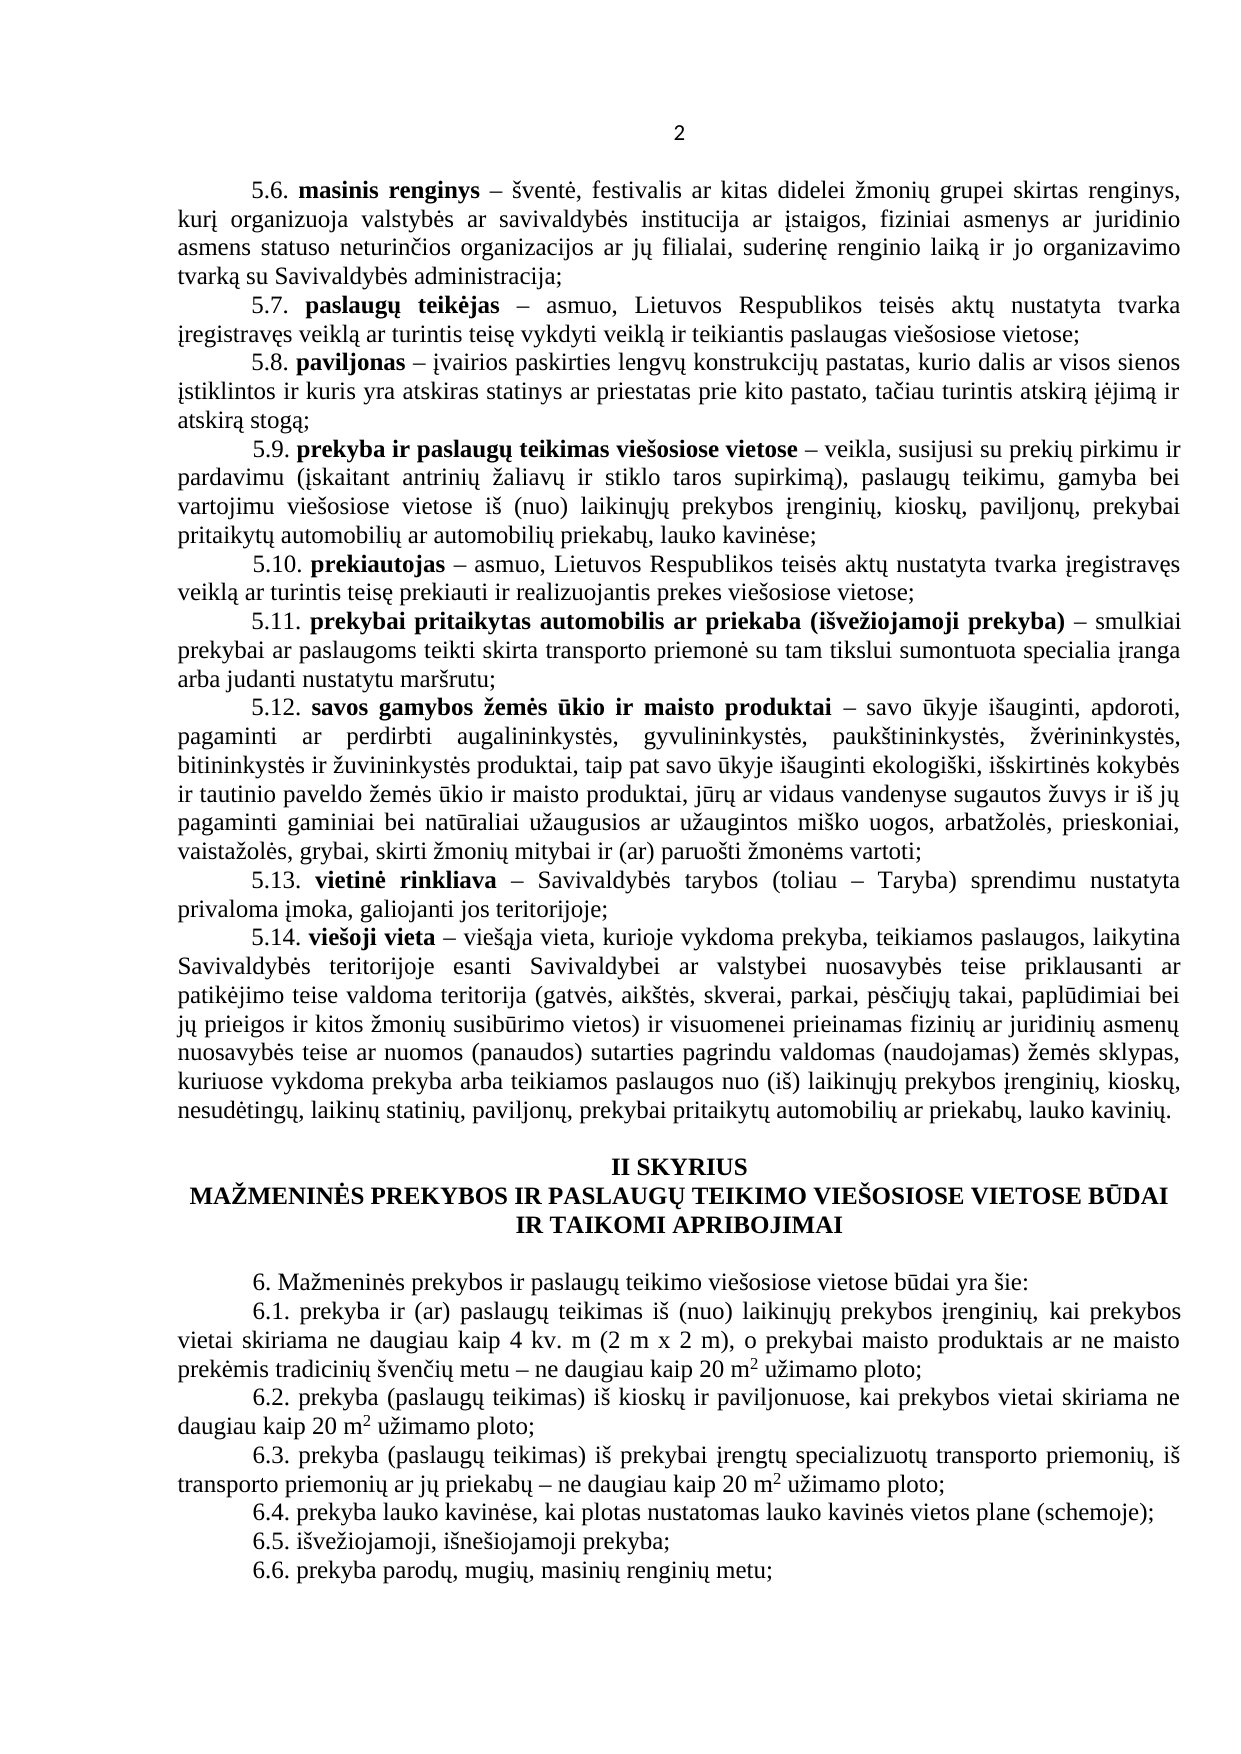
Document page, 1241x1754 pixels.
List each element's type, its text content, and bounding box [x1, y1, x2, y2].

text 6.4. prekyba lauko kavinėse, kai plotas nustatomas lauko kavinės vietos plane (schemoje); [177, 1497, 1181, 1526]
text 6.1. prekyba ir (ar) paslaugų teikimas iš (nuo) laikinųjų prekybos įrenginių, kai prekybos vietai skiriama ne daugiau kaip 4 kv. m (2 m x 2 m), o prekybai maisto produktais ar ne maisto prekėmis tradicinių švenčių metu – ne daugiau kaip 20 m2 užimamo ploto; [177, 1296, 1181, 1382]
text 5.9. prekyba ir paslaugų teikimas viešosiose vietose – veikla, susijusi su prekių pirkimu ir pardavimu (įskaitant antrinių žaliavų ir stiklo taros supirkimą), paslaugų teikimu, gamyba bei vartojimu viešosiose vietose iš (nuo) laikinųjų prekybos įrenginių, kioskų, paviljonų, prekybai pritaikytų automobilių ar automobilių priekabų, lauko kavinėse; [177, 434, 1181, 549]
text 5.10. prekiautojas – asmuo, Lietuvos Respublikos teisės aktų nustatyta tvarka įregistravęs veiklą ar turintis teisę prekiauti ir realizuojantis prekes viešosiose vietose; [177, 549, 1181, 606]
text 6. Mažmeninės prekybos ir paslaugų teikimo viešosiose vietose būdai yra šie: [177, 1267, 1181, 1296]
text 5.13. vietinė rinkliava – Savivaldybės tarybos (toliau – Taryba) sprendimu nustatyta privaloma įmoka, galiojanti jos teritorijoje; [177, 865, 1181, 922]
text 5.6. masinis renginys – šventė, festivalis ar kitas didelei žmonių grupei skirtas renginys, kurį organizuoja valstybės ar savivaldybės institucija ar įstaigos, fiziniai asmenys ar juridinio asmens statuso neturinčios organizacijos ar jų filialai, suderinę renginio laiką ir jo organizavimo tvarką su Savivaldybės administracija; [177, 175, 1181, 290]
text 6.6. prekyba parodų, mugių, masinių renginių metu; [177, 1555, 1181, 1584]
text 6.5. išvežiojamoji, išnešiojamoji prekyba; [177, 1526, 1181, 1555]
text 5.7. paslaugų teikėjas – asmuo, Lietuvos Respublikos teisės aktų nustatyta tvarka įregistravęs veiklą ar turintis teisę vykdyti veiklą ir teikiantis paslaugas viešosiose vietose; [177, 290, 1181, 347]
text 5.12. savos gamybos žemės ūkio ir maisto produktai – savo ūkyje išauginti, apdoroti, pagaminti ar perdirbti augalininkystės, gyvulininkystės, paukštininkystės, žvėrininkystės, bitininkystės ir žuvininkystės produktai, taip pat savo ūkyje išauginti ekologiški, išskirtinės kokybės ir tautinio paveldo žemės ūkio ir maisto produktai, jūrų ar vidaus vandenyse sugautos žuvys ir iš jų pagaminti gaminiai bei natūraliai užaugusios ar užaugintos miško uogos, arbatžolės, prieskoniai, vaistažolės, grybai, skirti žmonių mitybai ir (ar) paruošti žmonėms vartoti; [177, 692, 1181, 865]
text 5.11. prekybai pritaikytas automobilis ar priekaba (išvežiojamoji prekyba) – smulkiai prekybai ar paslaugoms teikti skirta transporto priemonė su tam tikslui sumontuota specialia įranga arba judanti nustatytu maršrutu; [177, 606, 1181, 692]
text 5.8. paviljonas – įvairios paskirties lengvų konstrukcijų pastatas, kurio dalis ar visos sienos įstiklintos ir kuris yra atskiras statinys ar priestatas prie kito pastato, tačiau turintis atskirą įėjimą ir atskirą stogą; [177, 347, 1181, 434]
text 5.14. viešoji vieta – viešąja vieta, kurioje vykdoma prekyba, teikiamos paslaugos, laikytina Savivaldybės teritorijoje esanti Savivaldybei ar valstybei nuosavybės teise priklausanti ar patikėjimo teise valdoma teritorija (gatvės, aikštės, skverai, parkai, pėsčiųjų takai, paplūdimiai bei jų prieigos ir kitos žmonių susibūrimo vietos) ir visuomenei prieinamas fizinių ar juridinių asmenų nuosavybės teise ar nuomos (panaudos) sutarties pagrindu valdomas (naudojamas) žemės sklypas, kuriuose vykdoma prekyba arba teikiamos paslaugos nuo (iš) laikinųjų prekybos įrenginių, kioskų, nesudėtingų, laikinų statinių, paviljonų, prekybai pritaikytų automobilių ar priekabų, lauko kavinių. [177, 922, 1181, 1124]
text MAŽMENINĖS PREKYBOS IR PASLAUGŲ TEIKIMO VIEŠOSIOSE VIETOSE BŪDAI IR TAIKOMI APRIBOJIMAI [177, 1181, 1181, 1239]
text 6.2. prekyba (paslaugų teikimas) iš kioskų ir paviljonuose, kai prekybos vietai skiriama ne daugiau kaip 20 m2 užimamo ploto; [177, 1382, 1181, 1440]
text 6.3. prekyba (paslaugų teikimas) iš prekybai įrengtų specializuotų transporto priemonių, iš transporto priemonių ar jų priekabų – ne daugiau kaip 20 m2 užimamo ploto; [177, 1440, 1181, 1497]
text II SKYRIUS [177, 1152, 1181, 1181]
